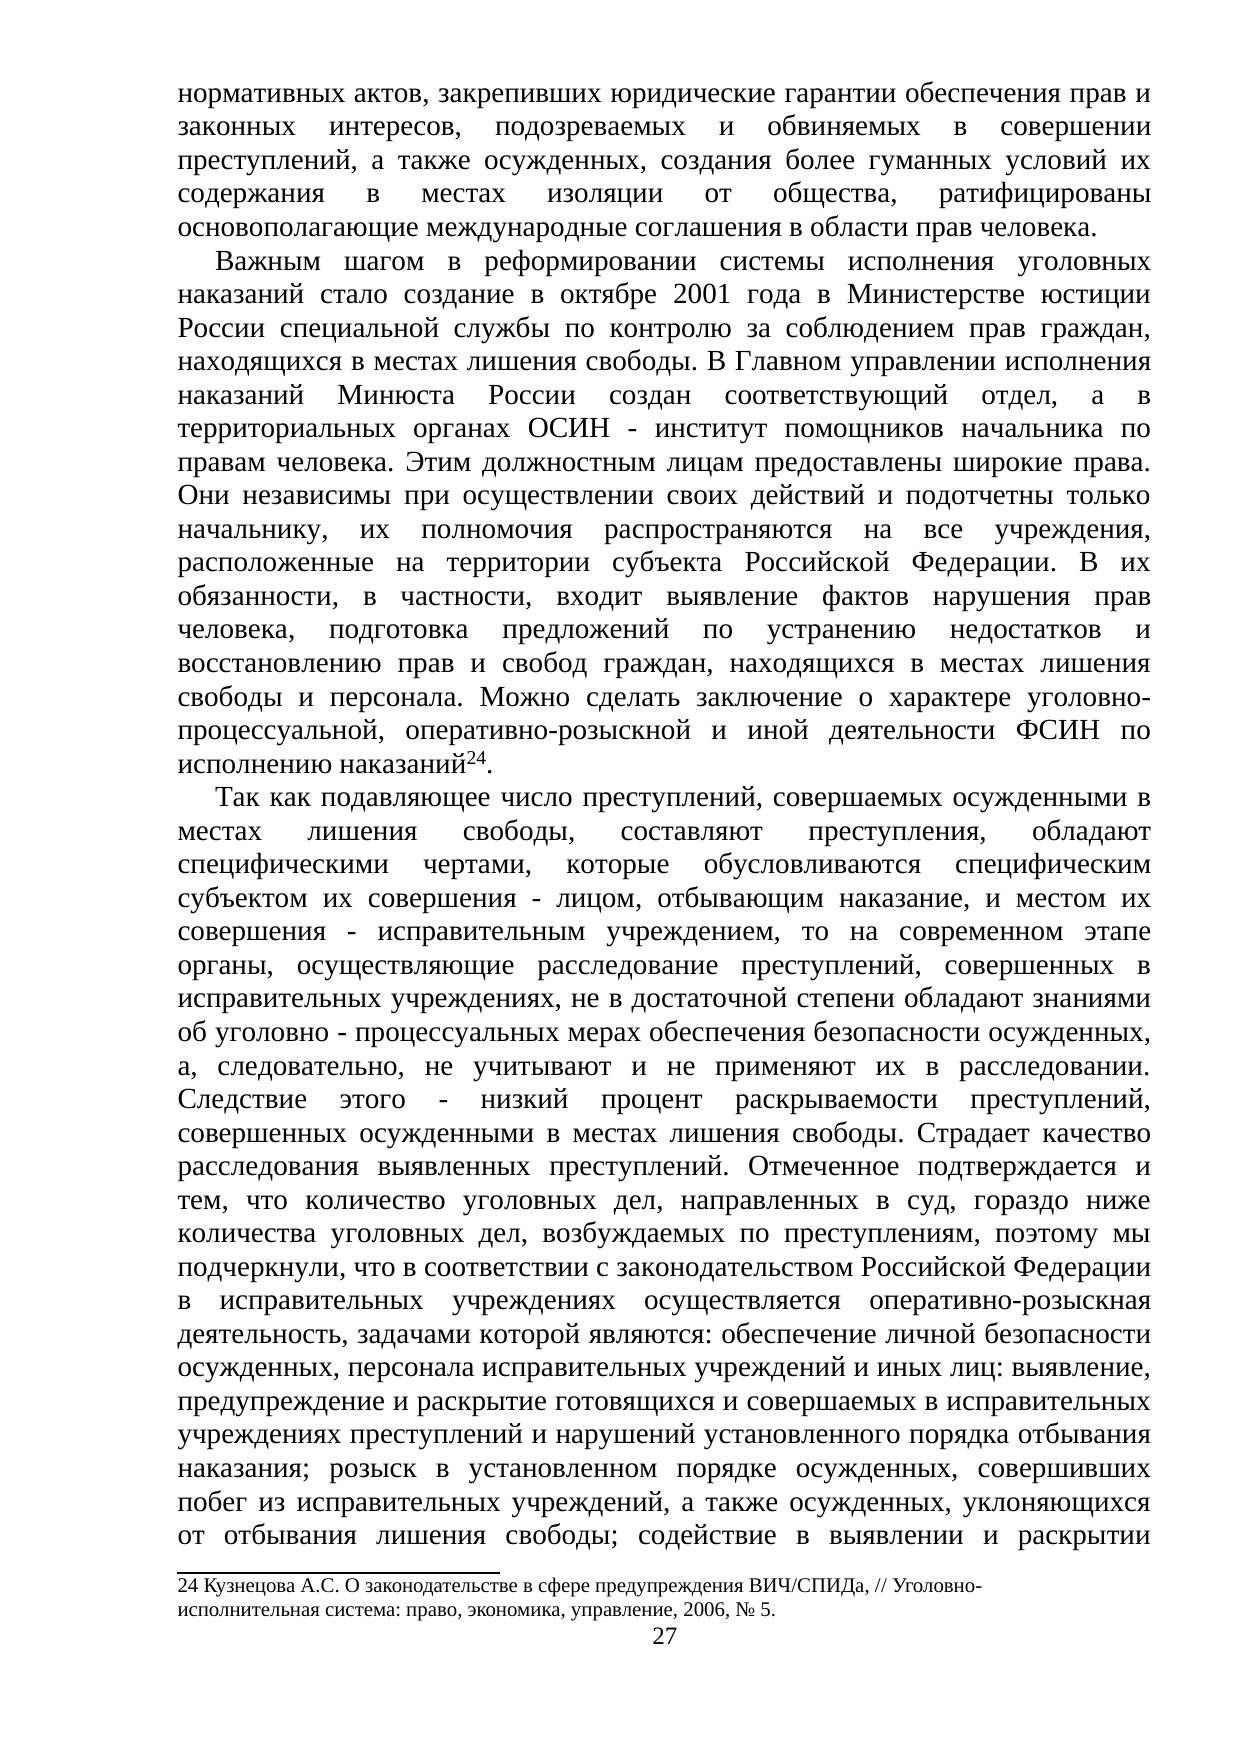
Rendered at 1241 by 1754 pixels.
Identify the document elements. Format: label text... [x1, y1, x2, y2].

text Так как подавляющее число преступлений, совершаемых осужденными в местах лишения свободы, составляют преступления, обладают специфическими чертами, которые обусловливаются специфическим субъектом их совершения - лицом, отбывающим наказание, и местом их совершения - исправительным учреждением, то на современном этапе органы, осуществляющие расследование преступлений, совершенных в исправительных учреждениях, не в достаточной степени обладают знаниями об уголовно - процессуальных мерах обеспечения безопасности осужденных, а, следовательно, не учитывают и не применяют их в расследовании. Следствие этого - низкий процент раскрываемости преступлений, совершенных осужденными в местах лишения свободы. Страдает качество расследования выявленных преступлений. Отмеченное подтверждается и тем, что количество уголовных дел, направленных в суд, гораздо ниже количества уголовных дел, возбуждаемых по преступлениям, поэтому мы подчеркнули, что в соответствии с законодательством Российской Федерации в исправительных учреждениях осуществляется оперативно-розыскная деятельность, задачами которой являются: обеспечение личной безопасности осужденных, персонала исправительных учреждений и иных лиц: выявление, предупреждение и раскрытие готовящихся и совершаемых в исправительных учреждениях преступлений и нарушений установленного порядка отбывания наказания; розыск в установленном порядке осужденных, совершивших побег из исправительных учреждений, а также осужденных, уклоняющихся от отбывания лишения свободы; содействие в выявлении и раскрытии [177, 779, 1152, 1551]
text исполнительная система: право, экономика, управление, 2006, № 5. [177, 1597, 1152, 1621]
text Кузнецова А.С. О законодательстве в сфере предупреждения ВИЧ/СПИДа, // Уголовно- [177, 1573, 1152, 1597]
text Важным шагом в реформировании системы исполнения уголовных наказаний стало создание в октябре 2001 года в Министерстве юстиции России специальной службы по контролю за соблюдением прав граждан, находящихся в местах лишения свободы. В Главном управлении исполнения наказаний Минюста России создан соответствующий отдел, а в территориальных органах ОСИН - институт помощников начальника по правам человека. Этим должностным лицам предоставлены широкие права. Они независимы при осуществлении своих действий и подотчетны только начальнику, их полномочия распространяются на все учреждения, расположенные на территории субъекта Российской Федерации. В их обязанности, в частности, входит выявление фактов нарушения прав человека, подготовка предложений по устранению недостатков и восстановлению прав и свобод граждан, находящихся в местах лишения свободы и персонала. Можно сделать заключение о характере уголовно-процессуальной, оперативно-розыскной и иной деятельности ФСИН по исполнению наказаний. [177, 243, 1152, 779]
text нормативных актов, закрепивших юридические гарантии обеспечения прав и законных интересов, подозреваемых и обвиняемых в совершении преступлений, а также осужденных, создания более гуманных условий их содержания в местах изоляции от общества, ратифицированы основополагающие международные соглашения в области прав человека. [177, 75, 1152, 243]
